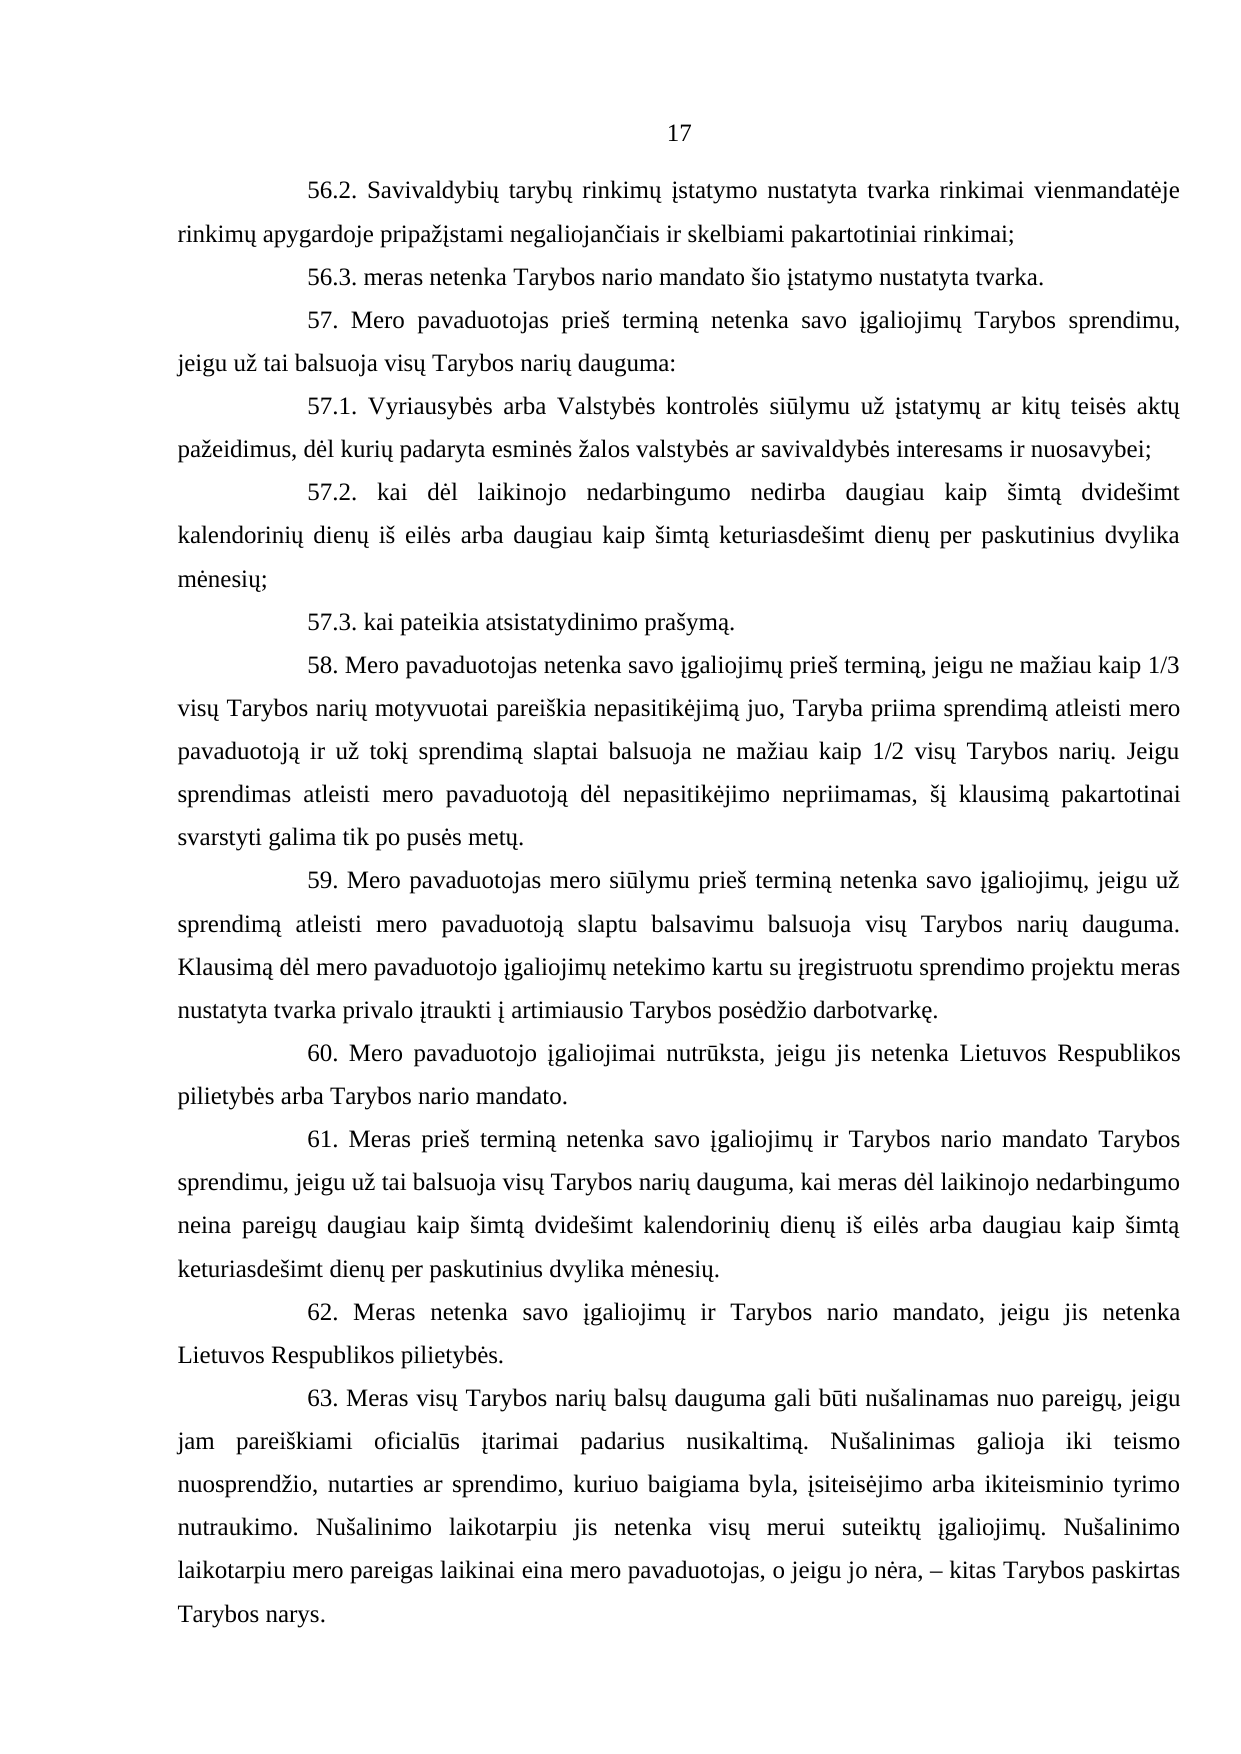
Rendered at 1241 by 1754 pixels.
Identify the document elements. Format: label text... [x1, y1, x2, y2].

text 59. Mero pavaduotojas mero siūlymu prieš terminą netenka savo įgaliojimų, jeigu už sprendimą atleisti mero pavaduotoją slaptu balsavimu balsuoja visų Tarybos narių dauguma. Klausimą dėl mero pavaduotojo įgaliojimų netekimo kartu su įregistruotu sprendimo projektu meras nustatyta tvarka privalo įtraukti į artimiausio Tarybos posėdžio darbotvarkę. [177, 866, 1181, 1024]
text 56.3. meras netenka Tarybos nario mandato šio įstatymo nustatyta tvarka. [177, 262, 1181, 291]
text 56.2. Savivaldybių tarybų rinkimų įstatymo nustatyta tvarka rinkimai vienmandatėje rinkimų apygardoje pripažįstami negaliojančiais ir skelbiami pakartotiniai rinkimai; [177, 176, 1181, 247]
text 57.3. kai pateikia atsistatydinimo prašymą. [177, 607, 1181, 636]
text 57. Mero pavaduotojas prieš terminą netenka savo įgaliojimų Tarybos sprendimu, jeigu už tai balsuoja visų Tarybos narių dauguma: [177, 305, 1181, 377]
text 62. Meras netenka savo įgaliojimų ir Tarybos nario mandato, jeigu jis netenka Lietuvos Respublikos pilietybės. [177, 1297, 1181, 1369]
text 57.1. Vyriausybės arba Valstybės kontrolės siūlymu už įstatymų ar kitų teisės aktų pažeidimus, dėl kurių padaryta esminės žalos valstybės ar savivaldybės interesams ir nuosavybei; [177, 391, 1181, 463]
text 60. Mero pavaduotojo įgaliojimai nutrūksta, jeigu jis netenka Lietuvos Respublikos pilietybės arba Tarybos nario mandato. [177, 1038, 1181, 1110]
text 57.2. kai dėl laikinojo nedarbingumo nedirba daugiau kaip šimtą dvidešimt kalendorinių dienų iš eilės arba daugiau kaip šimtą keturiasdešimt dienų per paskutinius dvylika mėnesių; [177, 477, 1181, 592]
text 58. Mero pavaduotojas netenka savo įgaliojimų prieš terminą, jeigu ne mažiau kaip 1/3 visų Tarybos narių motyvuotai pareiškia nepasitikėjimą juo, Taryba priima sprendimą atleisti mero pavaduotoją ir už tokį sprendimą slaptai balsuoja ne mažiau kaip 1/2 visų Tarybos narių. Jeigu sprendimas atleisti mero pavaduotoją dėl nepasitikėjimo nepriimamas, šį klausimą pakartotinai svarstyti galima tik po pusės metų. [177, 650, 1181, 851]
text 61. Meras prieš terminą netenka savo įgaliojimų ir Tarybos nario mandato Tarybos sprendimu, jeigu už tai balsuoja visų Tarybos narių dauguma, kai meras dėl laikinojo nedarbingumo neina pareigų daugiau kaip šimtą dvidešimt kalendorinių dienų iš eilės arba daugiau kaip šimtą keturiasdešimt dienų per paskutinius dvylika mėnesių. [177, 1124, 1181, 1282]
text 63. Meras visų Tarybos narių balsų dauguma gali būti nušalinamas nuo pareigų, jeigu jam pareiškiami oficialūs įtarimai padarius nusikaltimą. Nušalinimas galioja iki teismo nuosprendžio, nutarties ar sprendimo, kuriuo baigiama byla, įsiteisėjimo arba ikiteisminio tyrimo nutraukimo. Nušalinimo laikotarpiu jis netenka visų merui suteiktų įgaliojimų. Nušalinimo laikotarpiu mero pareigas laikinai eina mero pavaduotojas, o jeigu jo nėra, – kitas Tarybos paskirtas Tarybos narys. [177, 1383, 1181, 1627]
